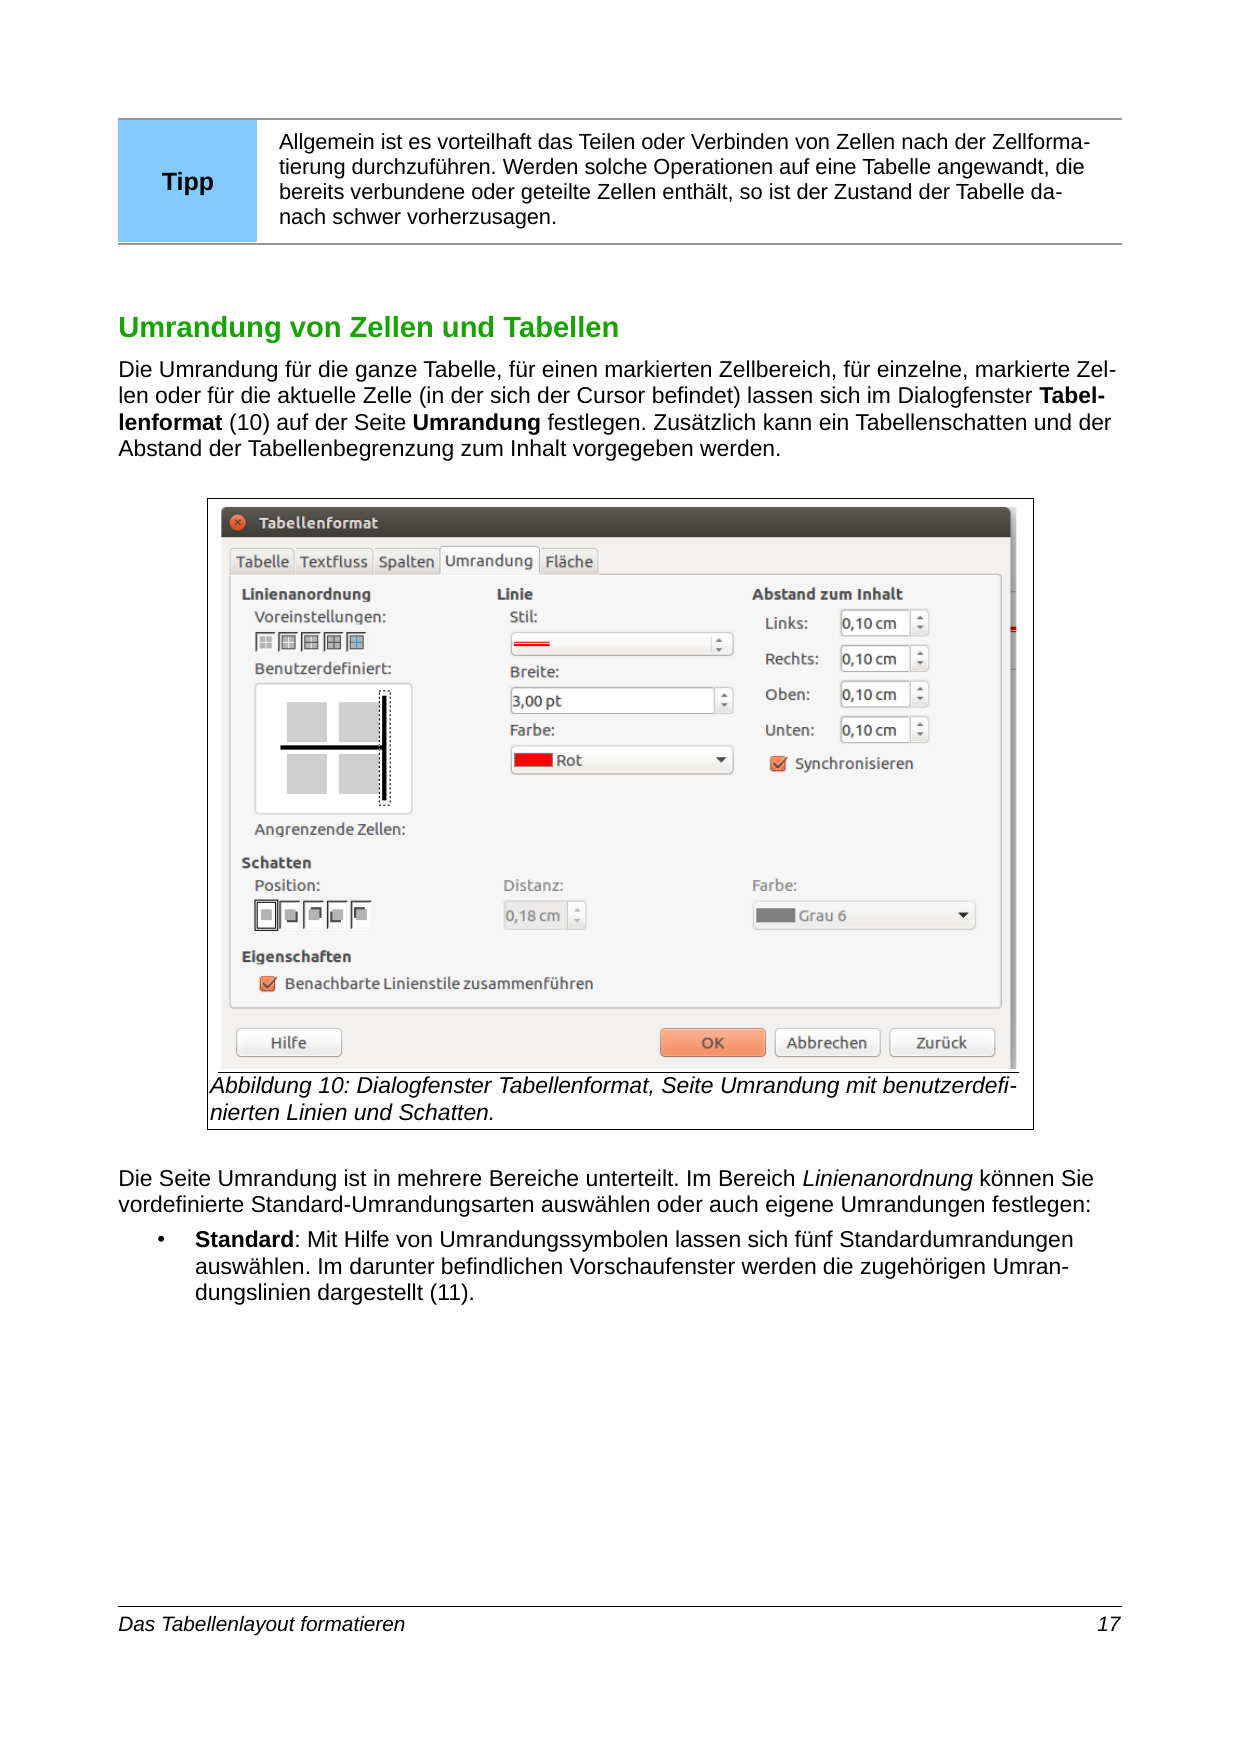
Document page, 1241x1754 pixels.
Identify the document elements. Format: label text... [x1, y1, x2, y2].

picture [221, 507, 1017, 1069]
table_header Allgemein ist es vorteilhaft das Teilen oder Verbinden von Zellen nach der Zellforma­tierung durchzuführen. Werden solche Operationen auf eine Tabelle angewandt, die bereits verbundene oder geteilte Zellen enthält, so ist der Zustand der Tabelle da­nach schwer vorherzusagen. [258, 120, 1122, 242]
list Standard: Mit Hilfe von Umrandungssymbolen lassen sich fünf Standardumrandungen auswählen. Im darunter befindlichen Vorschaufenster werden die zugehörigen Umran­dungslinien dargestellt (Abbildung 11). [157, 1224, 1122, 1305]
text Abbildung 10: Dialogfenster Tabellenformat, Seite Umrandung mit benutzerdefi­nierten Linien und Schatten. [210, 501, 1031, 1125]
text Die Umrandung für die ganze Tabelle, für einen markierten Zellbereich, für einzelne, markierte Zel­len oder für die aktuelle Zelle (in der sich der Cursor befindet) lassen sich im Dialogfenster Tabel­lenformat (Abbildung 10) auf der Seite Umrandung festlegen. Zusätzlich kann ein Tabellenschatt­en und der Abstand der Tabellenbegrenzung zum Inhalt vorgegeben werden. [118, 356, 1122, 461]
table_header Tipp [118, 120, 257, 242]
list Die Seite Umrandung ist in mehrere Bereiche unterteilt. Im Bereich Linienanordnung können Sie vordefinierte Standard-Umrandungsarten auswählen oder auch eigene Umrandungen festlegen: [118, 1165, 1122, 1217]
subtitle Umrandung von Zellen und Tabellen [118, 310, 1122, 344]
